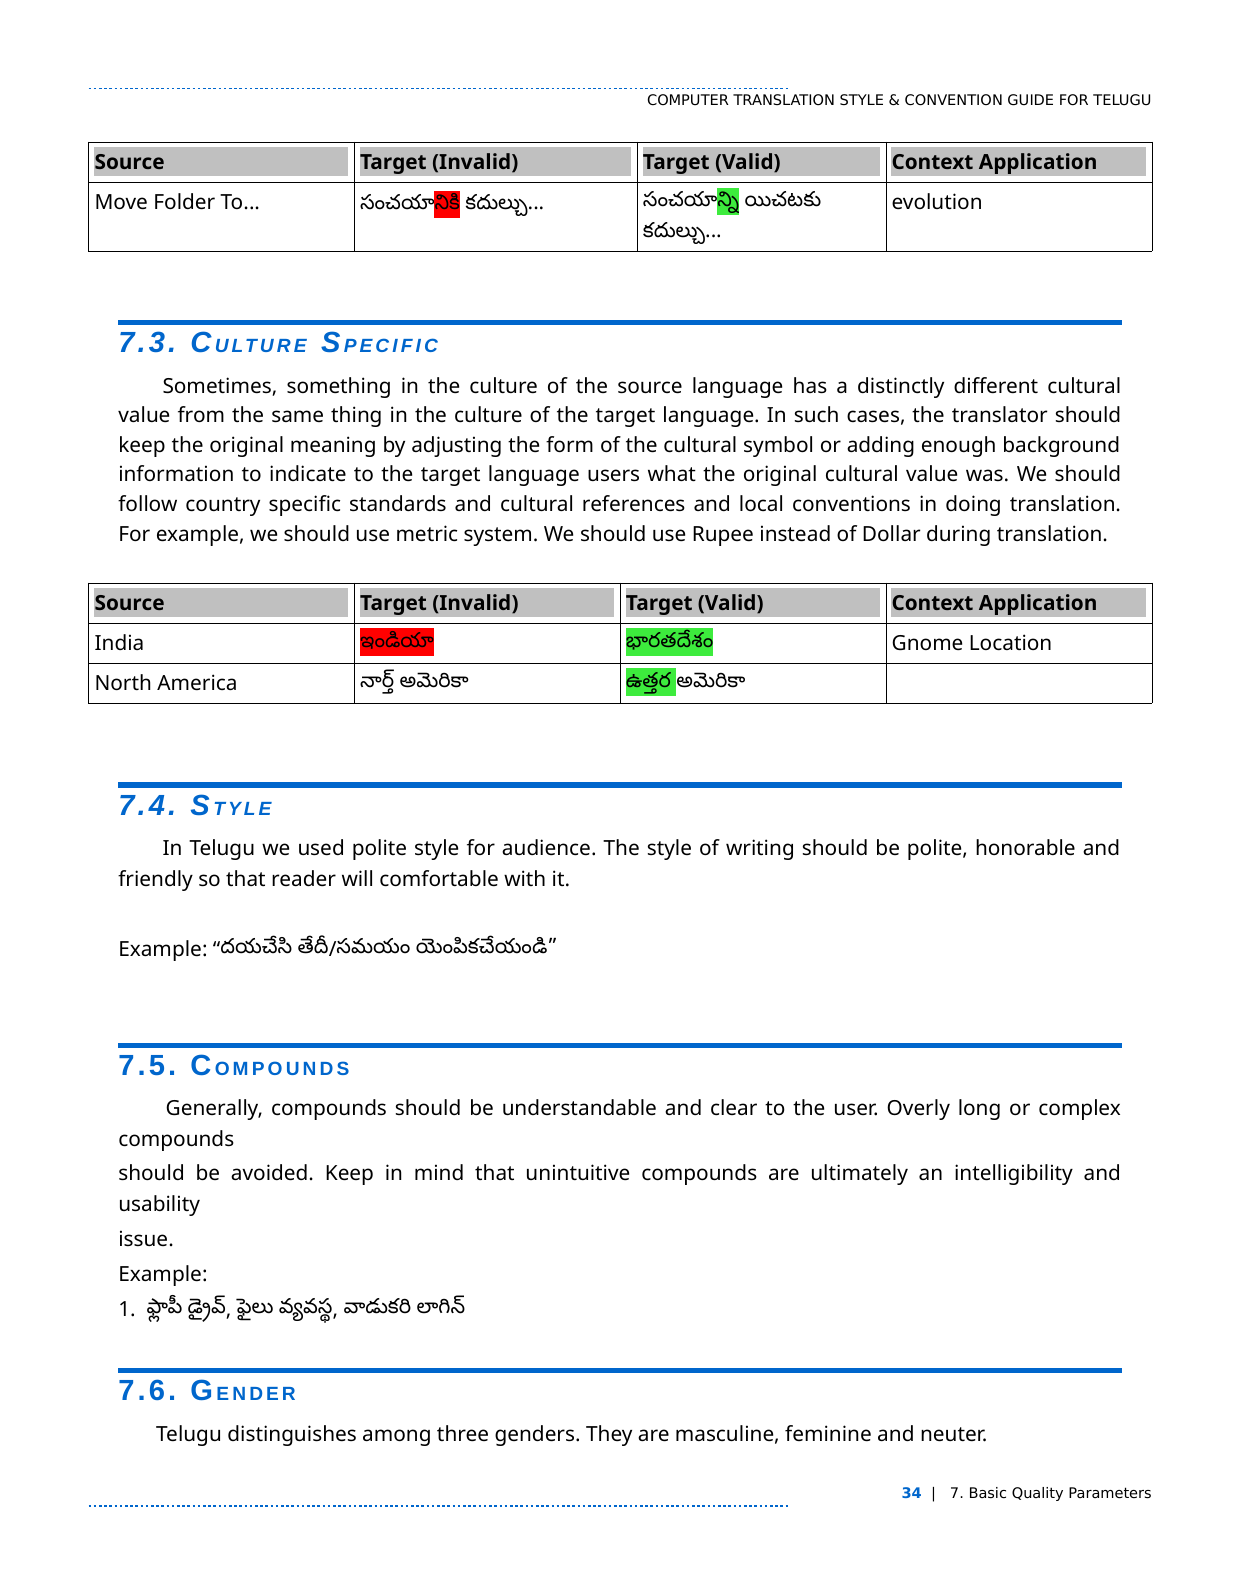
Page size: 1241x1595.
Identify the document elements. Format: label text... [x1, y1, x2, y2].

text In Telugu we used polite style for audience. The style of writing should be polite, honorable and friendly so that reader will comfortable with it. [118, 833, 1122, 892]
subtitle 7.5. Compounds [118, 1048, 1122, 1081]
text Telugu distinguishes among three genders. They are masculine, feminine and neuter. [118, 1418, 1122, 1447]
table_header Target (Valid) [638, 143, 886, 182]
table_cell ఇండియా [355, 624, 620, 662]
table_cell సంచయానికి కదుల్చు... [355, 183, 637, 251]
text Example: “దయచేసి తేదీ/సమయం యెంపికచేయండి” [118, 933, 1122, 963]
table_header Target (Invalid) [355, 584, 620, 622]
table_header Source [89, 584, 354, 622]
table_cell ఉత్తర అమెరికా [621, 664, 886, 702]
text Generally, compounds should be understandable and clear to the user. Overly long or complex compounds [118, 1093, 1122, 1152]
table_cell evolution [887, 183, 1152, 251]
table_header Target (Valid) [621, 584, 886, 622]
subtitle 7.6. Gender [118, 1373, 1122, 1406]
table_cell నార్త్ అమెరికా [355, 664, 620, 702]
table_cell భారతదేశం [621, 624, 886, 662]
table_header Context Application [887, 584, 1152, 622]
text Sometimes, something in the culture of the source language has a distinctly different cultural value from the same thing in the culture of the target language. In such cases, the translator should keep the original meaning by adjusting the form of the cultural symbol or adding enough background information to indicate to the target language users what the original cultural value was. We should follow country specific standards and cultural references and local conventions in doing translation. For example, we should use metric system. We should use Rupee instead of Dollar during translation. [118, 370, 1122, 547]
table_header Target (Invalid) [355, 143, 637, 182]
text Example: [118, 1258, 1122, 1288]
table_cell India [89, 624, 354, 662]
table_cell Gnome Location [887, 624, 1152, 662]
table_cell [887, 664, 1152, 702]
table_cell North America [89, 664, 354, 702]
table_header Source [89, 143, 354, 182]
text should be avoided. Keep in mind that unintuitive compounds are ultimately an intelligibility and usability [118, 1158, 1122, 1217]
text 1. ఫ్లాపీ డ్రైవ్, ఫైలు వ్యవస్థ, వాడుకరి లాగిన్ [118, 1294, 1122, 1323]
text issue. [118, 1223, 1122, 1252]
table_cell సంచయాన్ని యిచటకు కదుల్చు... [638, 183, 886, 251]
subtitle 7.3. Culture Specific [118, 325, 1122, 358]
subtitle 7.4. Style [118, 788, 1122, 821]
table_header Context Application [887, 143, 1152, 182]
table_cell Move Folder To... [89, 183, 354, 251]
